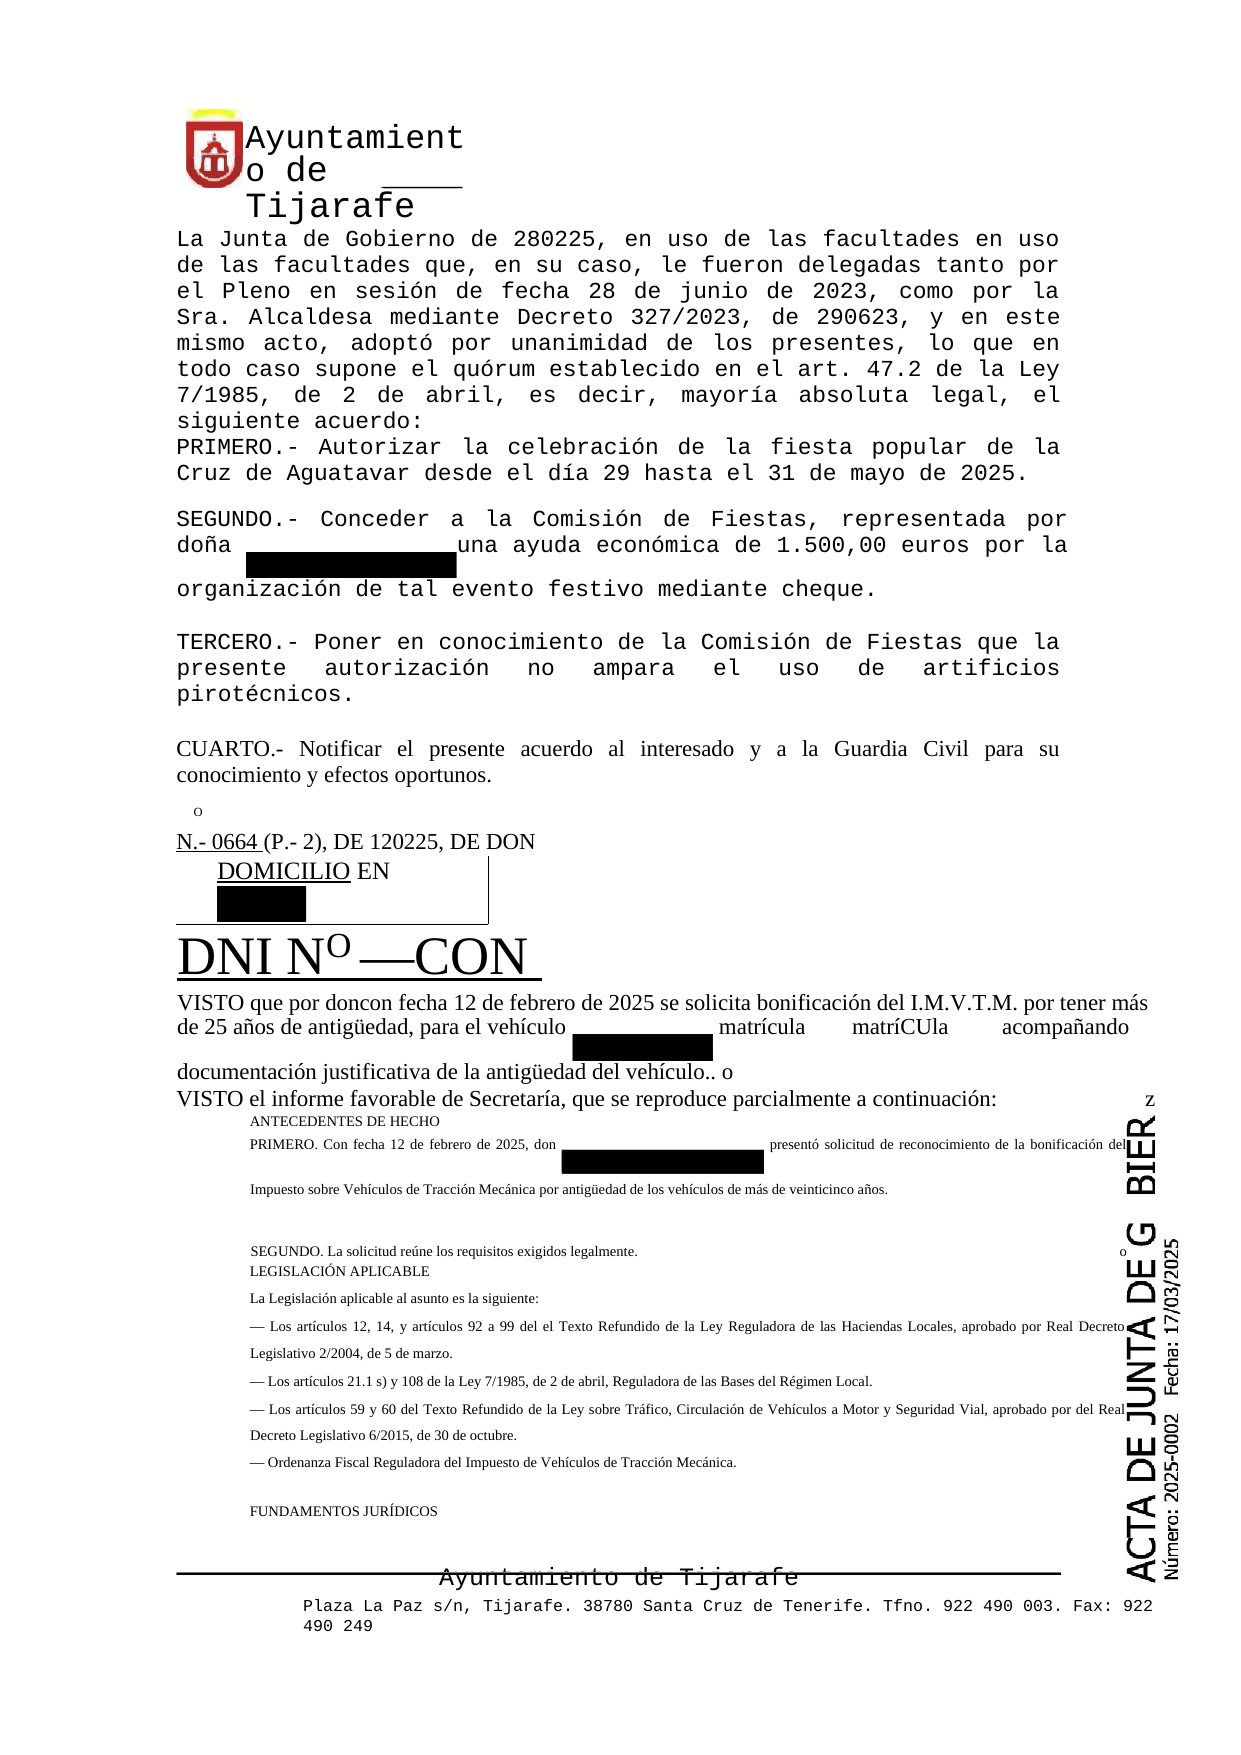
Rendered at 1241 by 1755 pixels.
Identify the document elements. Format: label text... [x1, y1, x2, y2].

text — Ordenanza Fiscal Reguladora del Impuesto de Vehículos de Tracción Mecánica. [249, 1454, 1126, 1471]
text — Los artículos 12, 14, y artículos 92 a 99 del el Texto Refundido de la Ley Reguladora de las Haciendas Locales, aprobado por Real Decreto Legislativo 2/2004, de 5 de marzo. [249, 1318, 1126, 1361]
text N.- 0664 (P.- 2), DE 120225, DE DON [176, 828, 1061, 854]
text SEGUNDO. La solicitud reúne los requisitos exigidos legalmente. o [176, 1243, 1126, 1261]
text FUNDAMENTOS JURÍDICOS [249, 1503, 1126, 1520]
text PRIMERO. Con fecha 12 de febrero de 2025, don presentó solicitud de reconocimiento de la bonificación del Impuesto sobre Vehículos de Tracción Mecánica por antigüedad de los vehículos de más de veinticinco años. [249, 1136, 1155, 1197]
text La Legislación aplicable al asunto es la siguiente: [249, 1290, 1126, 1307]
table_header DOMICILIO EN [176, 856, 488, 924]
text ANTECEDENTES DE HECHO [249, 1113, 1155, 1130]
text CUARTO.- Notificar el presente acuerdo al interesado y a la Guardia Civil para su conocimiento y efectos oportunos. [176, 735, 1061, 787]
text La Junta de Gobierno de 280225, en uso de las facultades en uso de las facultades que, en su caso, le fueron delegadas tanto por el Pleno en sesión de fecha 28 de junio de 2023, como por la Sra. Alcaldesa mediante Decreto 327/2023, de 290623, y en este mismo acto, adoptó por unanimidad de los presentes, lo que en todo caso supone el quórum establecido en el art. 47.2 de la Ley 7/1985, de 2 de abril, es decir, mayoría absoluta legal, el siguiente acuerdo: [176, 228, 1061, 435]
subtitle DNI NO —CON [177, 924, 693, 986]
text O [193, 805, 1155, 826]
text SEGUNDO.- Conceder a la Comisión de Fiestas, representada por doña una ayuda económica de 1.500,00 euros por la organización de tal evento festivo mediante cheque. [176, 508, 1068, 603]
text VISTO que por doncon fecha 12 de febrero de 2025 se solicita bonificación del I.M.V.T.M. por tener más de 25 años de antigüedad, para el vehículo matrícula matríCUla acompañando documentación justificativa de la antigüedad del vehículo.. o [177, 991, 1155, 1085]
text — Los artículos 59 y 60 del Texto Refundido de la Ley sobre Tráfico, Circulación de Vehículos a Motor y Seguridad Vial, aprobado por del Real Decreto Legislativo 6/2015, de 30 de octubre. [249, 1401, 1126, 1444]
text VISTO el informe favorable de Secretaría, que se reproduce parcialmente a continuación: z [176, 1085, 1155, 1111]
text — Los artículos 21.1 s) y 108 de la Ley 7/1985, de 2 de abril, Reguladora de las Bases del Régimen Local. [249, 1372, 1126, 1389]
text LEGISLACIÓN APLICABLE [249, 1263, 1126, 1279]
text TERCERO.- Poner en conocimiento de la Comisión de Fiestas que la presente autorización no ampara el uso de artificios pirotécnicos. [176, 630, 1061, 708]
text PRIMERO.- Autorizar la celebración de la fiesta popular de la Cruz de Aguatavar desde el día 29 hasta el 31 de mayo de 2025. [176, 436, 1061, 487]
